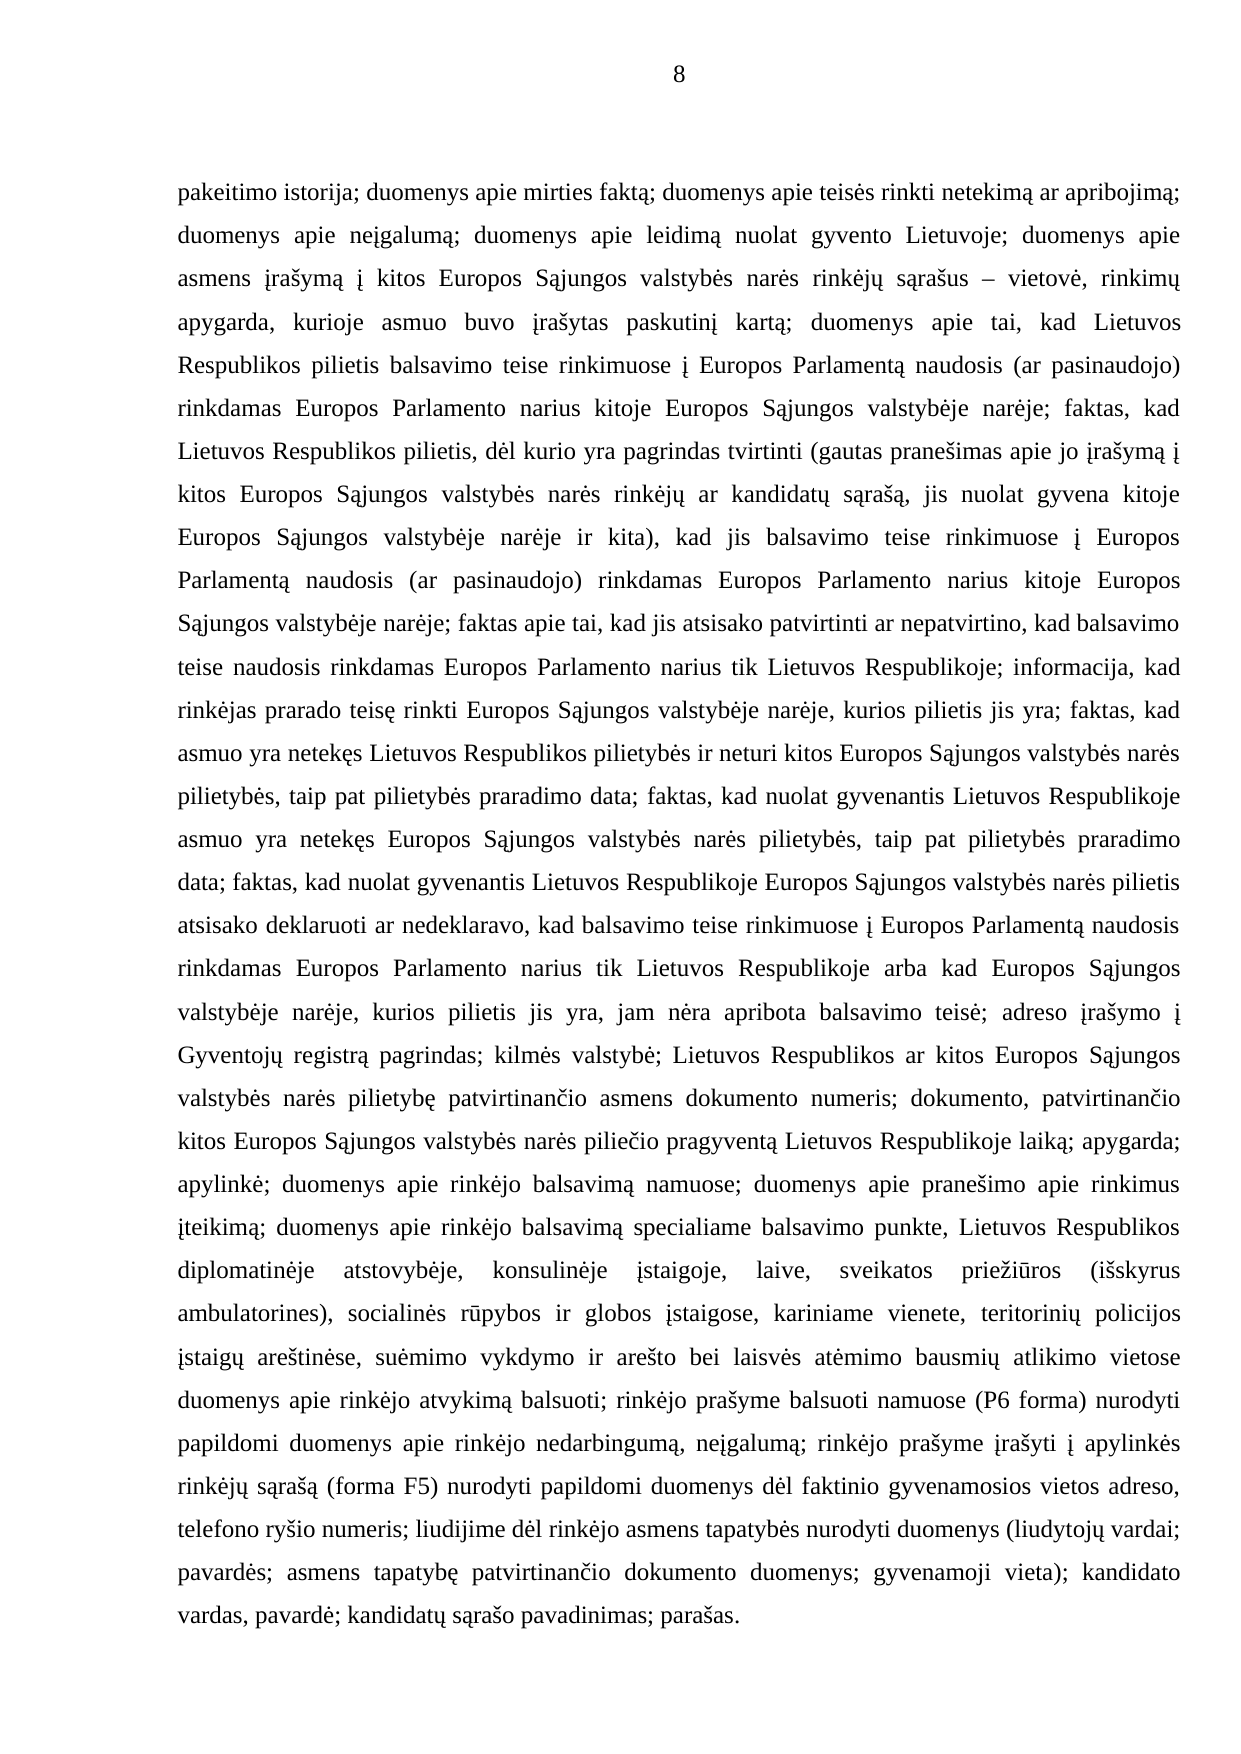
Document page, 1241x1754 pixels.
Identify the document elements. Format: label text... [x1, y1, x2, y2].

text pakeitimo istorija; duomenys apie mirties faktą; duomenys apie teisės rinkti netekimą ar apribojimą; duomenys apie neįgalumą; duomenys apie leidimą nuolat gyvento Lietuvoje; duomenys apie asmens įrašymą į kitos Europos Sąjungos valstybės narės rinkėjų sąrašus – vietovė, rinkimų apygarda, kurioje asmuo buvo įrašytas paskutinį kartą; duomenys apie tai, kad Lietuvos Respublikos pilietis balsavimo teise rinkimuose į Europos Parlamentą naudosis (ar pasinaudojo) rinkdamas Europos Parlamento narius kitoje Europos Sąjungos valstybėje narėje; faktas, kad Lietuvos Respublikos pilietis, dėl kurio yra pagrindas tvirtinti (gautas pranešimas apie jo įrašymą į kitos Europos Sąjungos valstybės narės rinkėjų ar kandidatų sąrašą, jis nuolat gyvena kitoje Europos Sąjungos valstybėje narėje ir kita), kad jis balsavimo teise rinkimuose į Europos Parlamentą naudosis (ar pasinaudojo) rinkdamas Europos Parlamento narius kitoje Europos Sąjungos valstybėje narėje; faktas apie tai, kad jis atsisako patvirtinti ar nepatvirtino, kad balsavimo teise naudosis rinkdamas Europos Parlamento narius tik Lietuvos Respublikoje; informacija, kad rinkėjas prarado teisę rinkti Europos Sąjungos valstybėje narėje, kurios pilietis jis yra; faktas, kad asmuo yra netekęs Lietuvos Respublikos pilietybės ir neturi kitos Europos Sąjungos valstybės narės pilietybės, taip pat pilietybės praradimo data; faktas, kad nuolat gyvenantis Lietuvos Respublikoje asmuo yra netekęs Europos Sąjungos valstybės narės pilietybės, taip pat pilietybės praradimo data; faktas, kad nuolat gyvenantis Lietuvos Respublikoje Europos Sąjungos valstybės narės pilietis atsisako deklaruoti ar nedeklaravo, kad balsavimo teise rinkimuose į Europos Parlamentą naudosis rinkdamas Europos Parlamento narius tik Lietuvos Respublikoje arba kad Europos Sąjungos valstybėje narėje, kurios pilietis jis yra, jam nėra apribota balsavimo teisė; adreso įrašymo į Gyventojų registrą pagrindas; kilmės valstybė; Lietuvos Respublikos ar kitos Europos Sąjungos valstybės narės pilietybę patvirtinančio asmens dokumento numeris; dokumento, patvirtinančio kitos Europos Sąjungos valstybės narės piliečio pragyventą Lietuvos Respublikoje laiką; apygarda; apylinkė; duomenys apie rinkėjo balsavimą namuose; duomenys apie pranešimo apie rinkimus įteikimą; duomenys apie rinkėjo balsavimą specialiame balsavimo punkte, Lietuvos Respublikos diplomatinėje atstovybėje, konsulinėje įstaigoje, laive, sveikatos priežiūros (išskyrus ambulatorines), socialinės rūpybos ir globos įstaigose, kariniame vienete, teritorinių policijos įstaigų areštinėse, suėmimo vykdymo ir arešto bei laisvės atėmimo bausmių atlikimo vietose duomenys apie rinkėjo atvykimą balsuoti; rinkėjo prašyme balsuoti namuose (P6 forma) nurodyti papildomi duomenys apie rinkėjo nedarbingumą, neįgalumą; rinkėjo prašyme įrašyti į apylinkės rinkėjų sąrašą (forma F5) nurodyti papildomi duomenys dėl faktinio gyvenamosios vietos adreso, telefono ryšio numeris; liudijime dėl rinkėjo asmens tapatybės nurodyti duomenys (liudytojų vardai; pavardės; asmens tapatybę patvirtinančio dokumento duomenys; gyvenamoji vieta); kandidato vardas, pavardė; kandidatų sąrašo pavadinimas; parašas. [177, 177, 1181, 1629]
